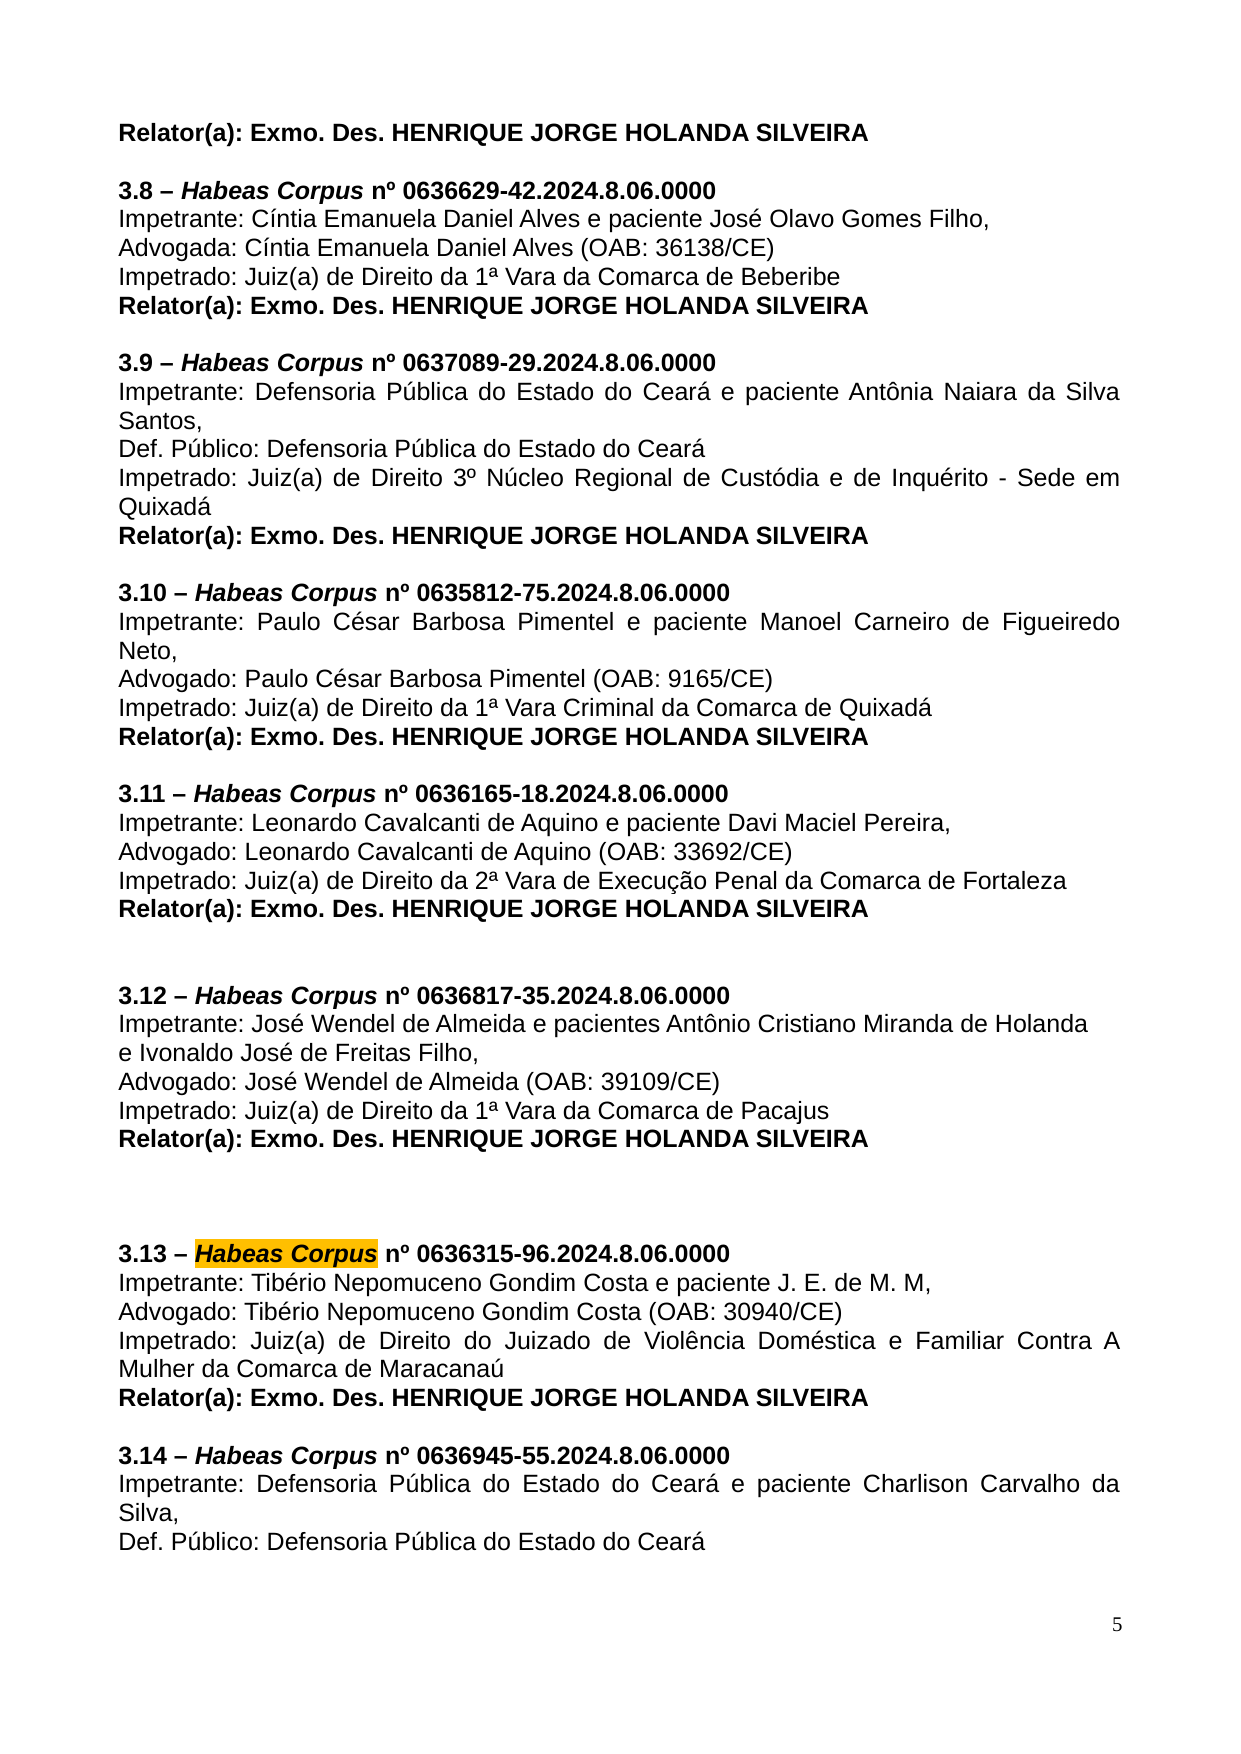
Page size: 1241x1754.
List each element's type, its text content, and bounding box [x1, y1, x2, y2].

text Impetrante: José Wendel de Almeida e pacientes Antônio Cristiano Miranda de Holanda [118, 1009, 1122, 1038]
text Advogada: Cíntia Emanuela Daniel Alves (OAB: 36138/CE) [118, 233, 1122, 262]
text Relator(a): Exmo. Des. HENRIQUE JORGE HOLANDA SILVEIRA [118, 894, 1122, 923]
text Relator(a): Exmo. Des. HENRIQUE JORGE HOLANDA SILVEIRA [118, 291, 1122, 319]
text Impetrado: Juiz(a) de Direito da 1ª Vara Criminal da Comarca de Quixadá [118, 693, 1122, 722]
text Advogado: Tibério Nepomuceno Gondim Costa (OAB: 30940/CE) [118, 1297, 1122, 1326]
text 3.10 – Habeas Corpus nº 0635812-75.2024.8.06.0000 [118, 578, 1122, 607]
text Relator(a): Exmo. Des. HENRIQUE JORGE HOLANDA SILVEIRA [118, 1124, 1122, 1153]
text 3.13 – Habeas Corpus nº 0636315-96.2024.8.06.0000 [118, 1239, 1122, 1268]
text Def. Público: Defensoria Pública do Estado do Ceará [118, 434, 1122, 463]
text Impetrado: Juiz(a) de Direito 3º Núcleo Regional de Custódia e de Inquérito - Sede em Quixadá [118, 463, 1122, 521]
text Relator(a): Exmo. Des. HENRIQUE JORGE HOLANDA SILVEIRA [118, 118, 1122, 147]
text Impetrante: Defensoria Pública do Estado do Ceará e paciente Charlison Carvalho da Silva, [118, 1469, 1122, 1527]
text 3.11 – Habeas Corpus nº 0636165-18.2024.8.06.0000 [118, 779, 1122, 808]
text Impetrado: Juiz(a) de Direito da 1ª Vara da Comarca de Beberibe [118, 262, 1122, 291]
text Impetrante: Cíntia Emanuela Daniel Alves e paciente José Olavo Gomes Filho, [118, 204, 1122, 233]
text 3.9 – Habeas Corpus nº 0637089-29.2024.8.06.0000 [118, 348, 1122, 377]
text 3.12 – Habeas Corpus nº 0636817-35.2024.8.06.0000 [118, 981, 1122, 1009]
text Impetrante: Defensoria Pública do Estado do Ceará e paciente Antônia Naiara da Silva Santos, [118, 377, 1122, 434]
text Advogado: Leonardo Cavalcanti de Aquino (OAB: 33692/CE) [118, 837, 1122, 866]
text Impetrado: Juiz(a) de Direito da 1ª Vara da Comarca de Pacajus [118, 1096, 1122, 1124]
text 3.14 – Habeas Corpus nº 0636945-55.2024.8.06.0000 [118, 1441, 1122, 1469]
text 3.8 – Habeas Corpus nº 0636629-42.2024.8.06.0000 [118, 176, 1122, 204]
text Impetrante: Leonardo Cavalcanti de Aquino e paciente Davi Maciel Pereira, [118, 808, 1122, 837]
text Advogado: José Wendel de Almeida (OAB: 39109/CE) [118, 1067, 1122, 1096]
text Impetrante: Tibério Nepomuceno Gondim Costa e paciente J. E. de M. M, [118, 1268, 1122, 1297]
text Advogado: Paulo César Barbosa Pimentel (OAB: 9165/CE) [118, 664, 1122, 693]
text Impetrante: Paulo César Barbosa Pimentel e paciente Manoel Carneiro de Figueiredo Neto, [118, 607, 1122, 664]
text Impetrado: Juiz(a) de Direito da 2ª Vara de Execução Penal da Comarca de Fortaleza [118, 866, 1122, 894]
text e Ivonaldo José de Freitas Filho, [118, 1038, 1122, 1067]
text Relator(a): Exmo. Des. HENRIQUE JORGE HOLANDA SILVEIRA [118, 521, 1122, 549]
text Impetrado: Juiz(a) de Direito do Juizado de Violência Doméstica e Familiar Contra A Mulher da Comarca de Maracanaú [118, 1326, 1122, 1383]
text Relator(a): Exmo. Des. HENRIQUE JORGE HOLANDA SILVEIRA [118, 1383, 1122, 1412]
text Relator(a): Exmo. Des. HENRIQUE JORGE HOLANDA SILVEIRA [118, 722, 1122, 751]
text Def. Público: Defensoria Pública do Estado do Ceará [118, 1527, 1122, 1556]
